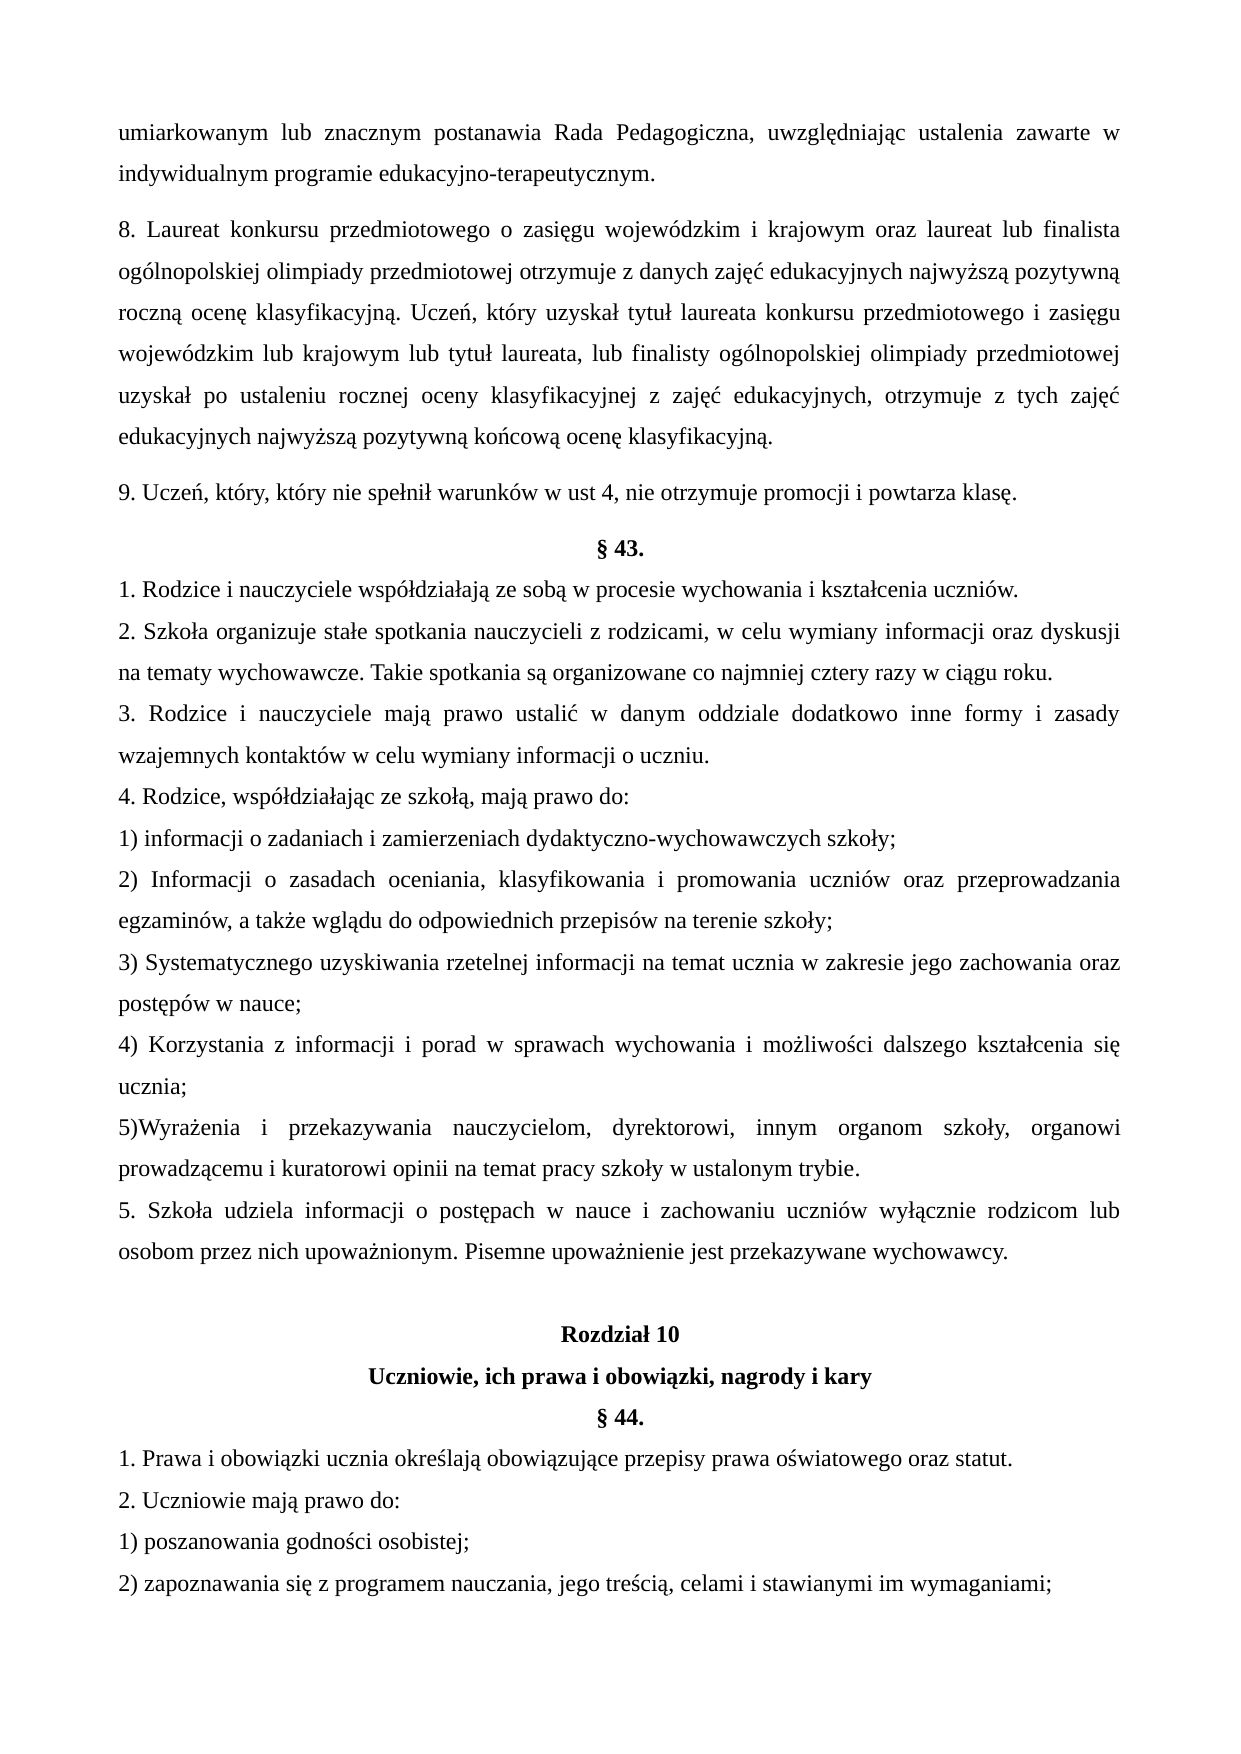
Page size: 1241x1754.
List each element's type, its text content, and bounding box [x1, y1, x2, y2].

text 5)Wyrażenia i przekazywania nauczycielom, dyrektorowi, innym organom szkoły, organowi prowadzącemu i kuratorowi opinii na temat pracy szkoły w ustalonym trybie. [118, 1113, 1122, 1182]
text 2) zapoznawania się z programem nauczania, jego treścią, celami i stawianymi im wymaganiami; [118, 1568, 1122, 1596]
text 1) poszanowania godności osobistej; [118, 1527, 1122, 1555]
text 3) Systematycznego uzyskiwania rzetelnej informacji na temat ucznia w zakresie jego zachowania oraz postępów w nauce; [118, 948, 1122, 1017]
text 4. Rodzice, współdziałając ze szkołą, mają prawo do: [118, 782, 1122, 810]
text umiarkowanym lub znacznym postanawia Rada Pedagogiczna, uwzględniając ustalenia zawarte w indywidualnym programie edukacyjno-terapeutycznym. [118, 118, 1122, 187]
text 1. Prawa i obowiązki ucznia określają obowiązujące przepisy prawa oświatowego oraz statut. [118, 1444, 1122, 1472]
text 5. Szkoła udziela informacji o postępach w nauce i zachowaniu uczniów wyłącznie rodzicom lub osobom przez nich upoważnionym. Pisemne upoważnienie jest przekazywane wychowawcy. [118, 1196, 1122, 1265]
text 1) informacji o zadaniach i zamierzeniach dydaktyczno-wychowawczych szkoły; [118, 823, 1122, 851]
text 8. Laureat konkursu przedmiotowego o zasięgu wojewódzkim i krajowym oraz laureat lub finalista ogólnopolskiej olimpiady przedmiotowej otrzymuje z danych zajęć edukacyjnych najwyższą pozytywną roczną ocenę klasyfikacyjną. Uczeń, który uzyskał tytuł laureata konkursu przedmiotowego i zasięgu wojewódzkim lub krajowym lub tytuł laureata, lub finalisty ogólnopolskiej olimpiady przedmiotowej uzyskał po ustaleniu rocznej oceny klasyfikacyjnej z zajęć edukacyjnych, otrzymuje z tych zajęć edukacyjnych najwyższą pozytywną końcową ocenę klasyfikacyjną. [118, 215, 1122, 450]
text 4) Korzystania z informacji i porad w sprawach wychowania i możliwości dalszego kształcenia się ucznia; [118, 1030, 1122, 1099]
text 2. Szkoła organizuje stałe spotkania nauczycieli z rodzicami, w celu wymiany informacji oraz dyskusji na tematy wychowawcze. Takie spotkania są organizowane co najmniej cztery razy w ciągu roku. [118, 617, 1122, 686]
text Rozdział 10 [118, 1320, 1122, 1348]
text § 43. [118, 534, 1122, 562]
text 3. Rodzice i nauczyciele mają prawo ustalić w danym oddziale dodatkowo inne formy i zasady wzajemnych kontaktów w celu wymiany informacji o uczniu. [118, 699, 1122, 768]
text 2. Uczniowie mają prawo do: [118, 1486, 1122, 1513]
text 9. Uczeń, który, który nie spełnił warunków w ust 4, nie otrzymuje promocji i powtarza klasę. [118, 478, 1122, 506]
text Uczniowie, ich prawa i obowiązki, nagrody i kary [118, 1362, 1122, 1389]
text § 44. [118, 1403, 1122, 1431]
text 2) Informacji o zasadach oceniania, klasyfikowania i promowania uczniów oraz przeprowadzania egzaminów, a także wglądu do odpowiednich przepisów na terenie szkoły; [118, 865, 1122, 934]
text 1. Rodzice i nauczyciele współdziałają ze sobą w procesie wychowania i kształcenia uczniów. [118, 575, 1122, 603]
